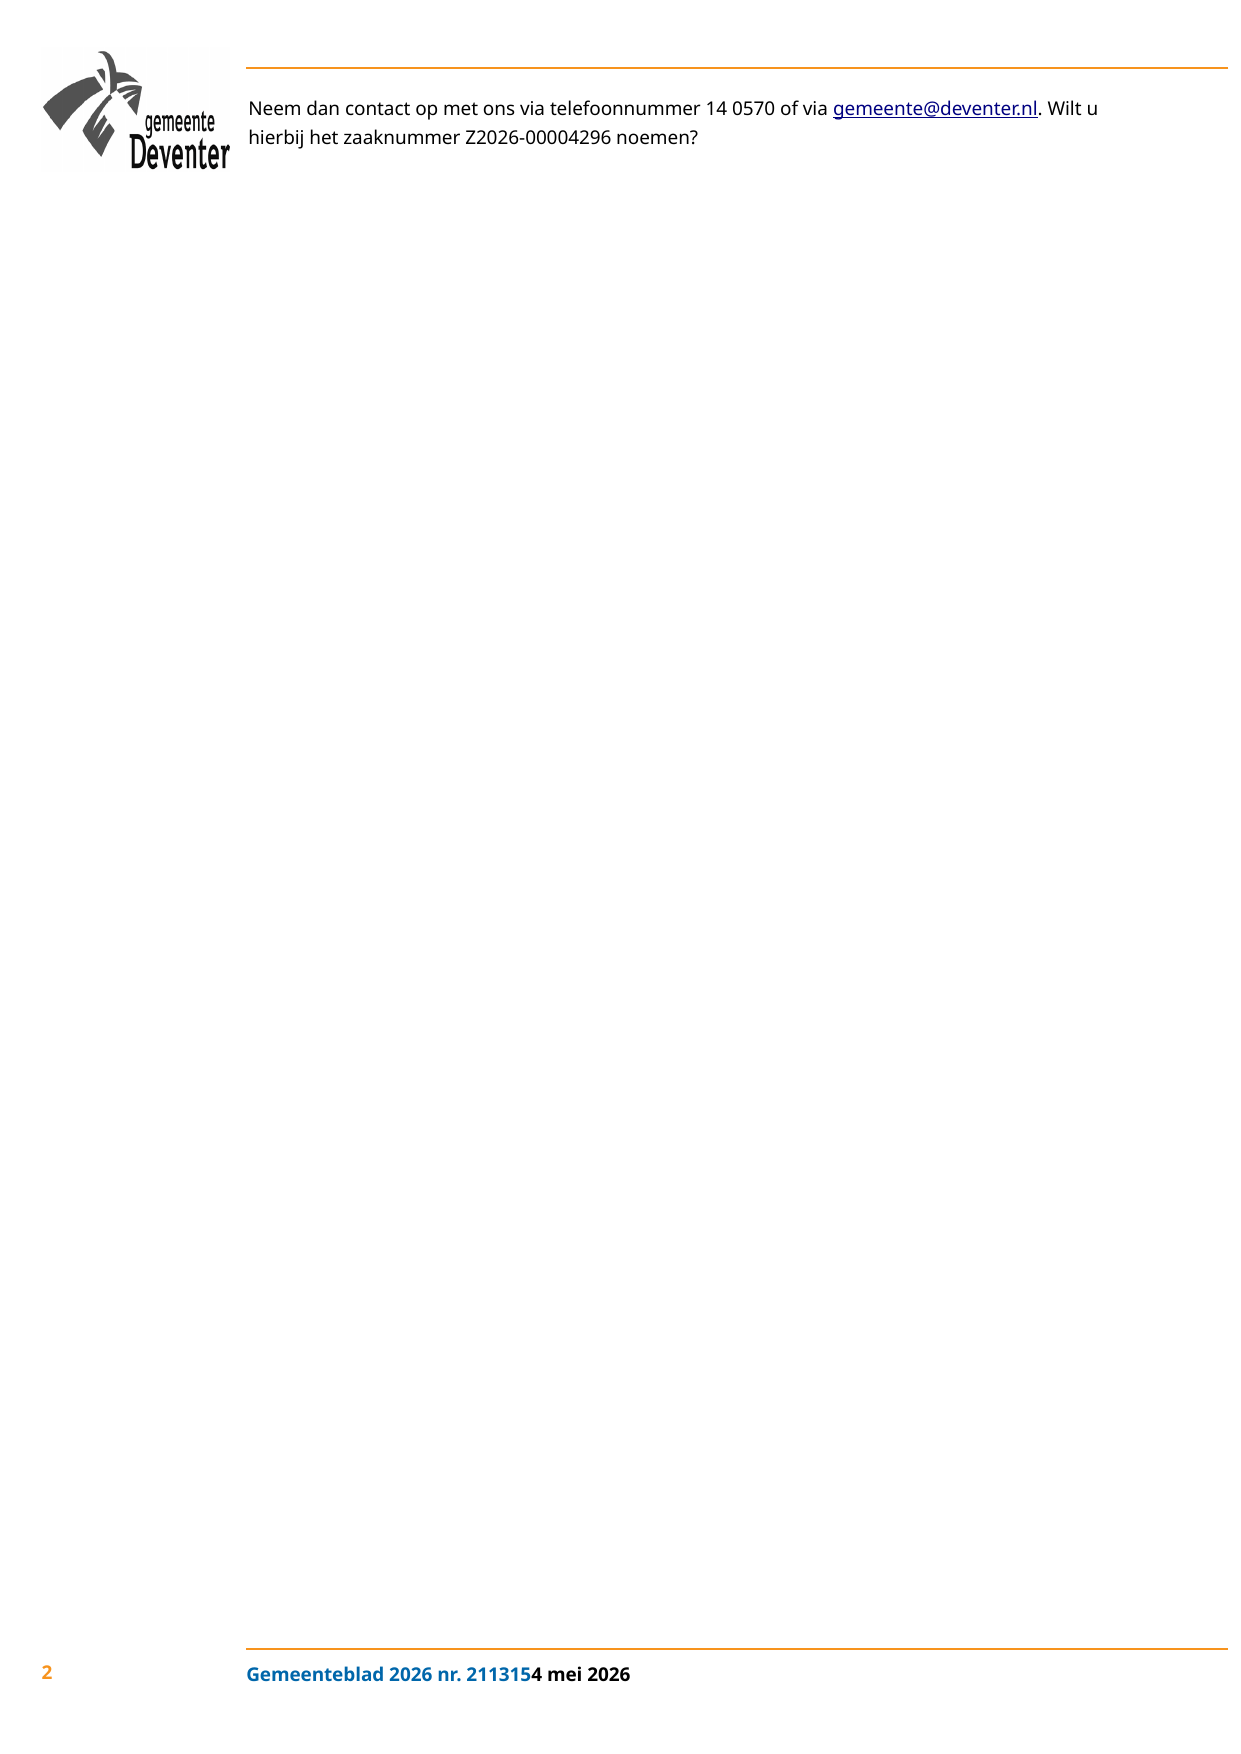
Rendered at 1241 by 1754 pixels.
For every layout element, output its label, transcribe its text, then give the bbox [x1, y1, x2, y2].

text Neem dan contact op met ons via telefoonnummer 14 0570 of via gemeente@deventer.nl. Wilt u hierbij het zaaknummer Z2026-00004296 noemen? [248, 95, 1152, 150]
picture [41, 47, 231, 172]
